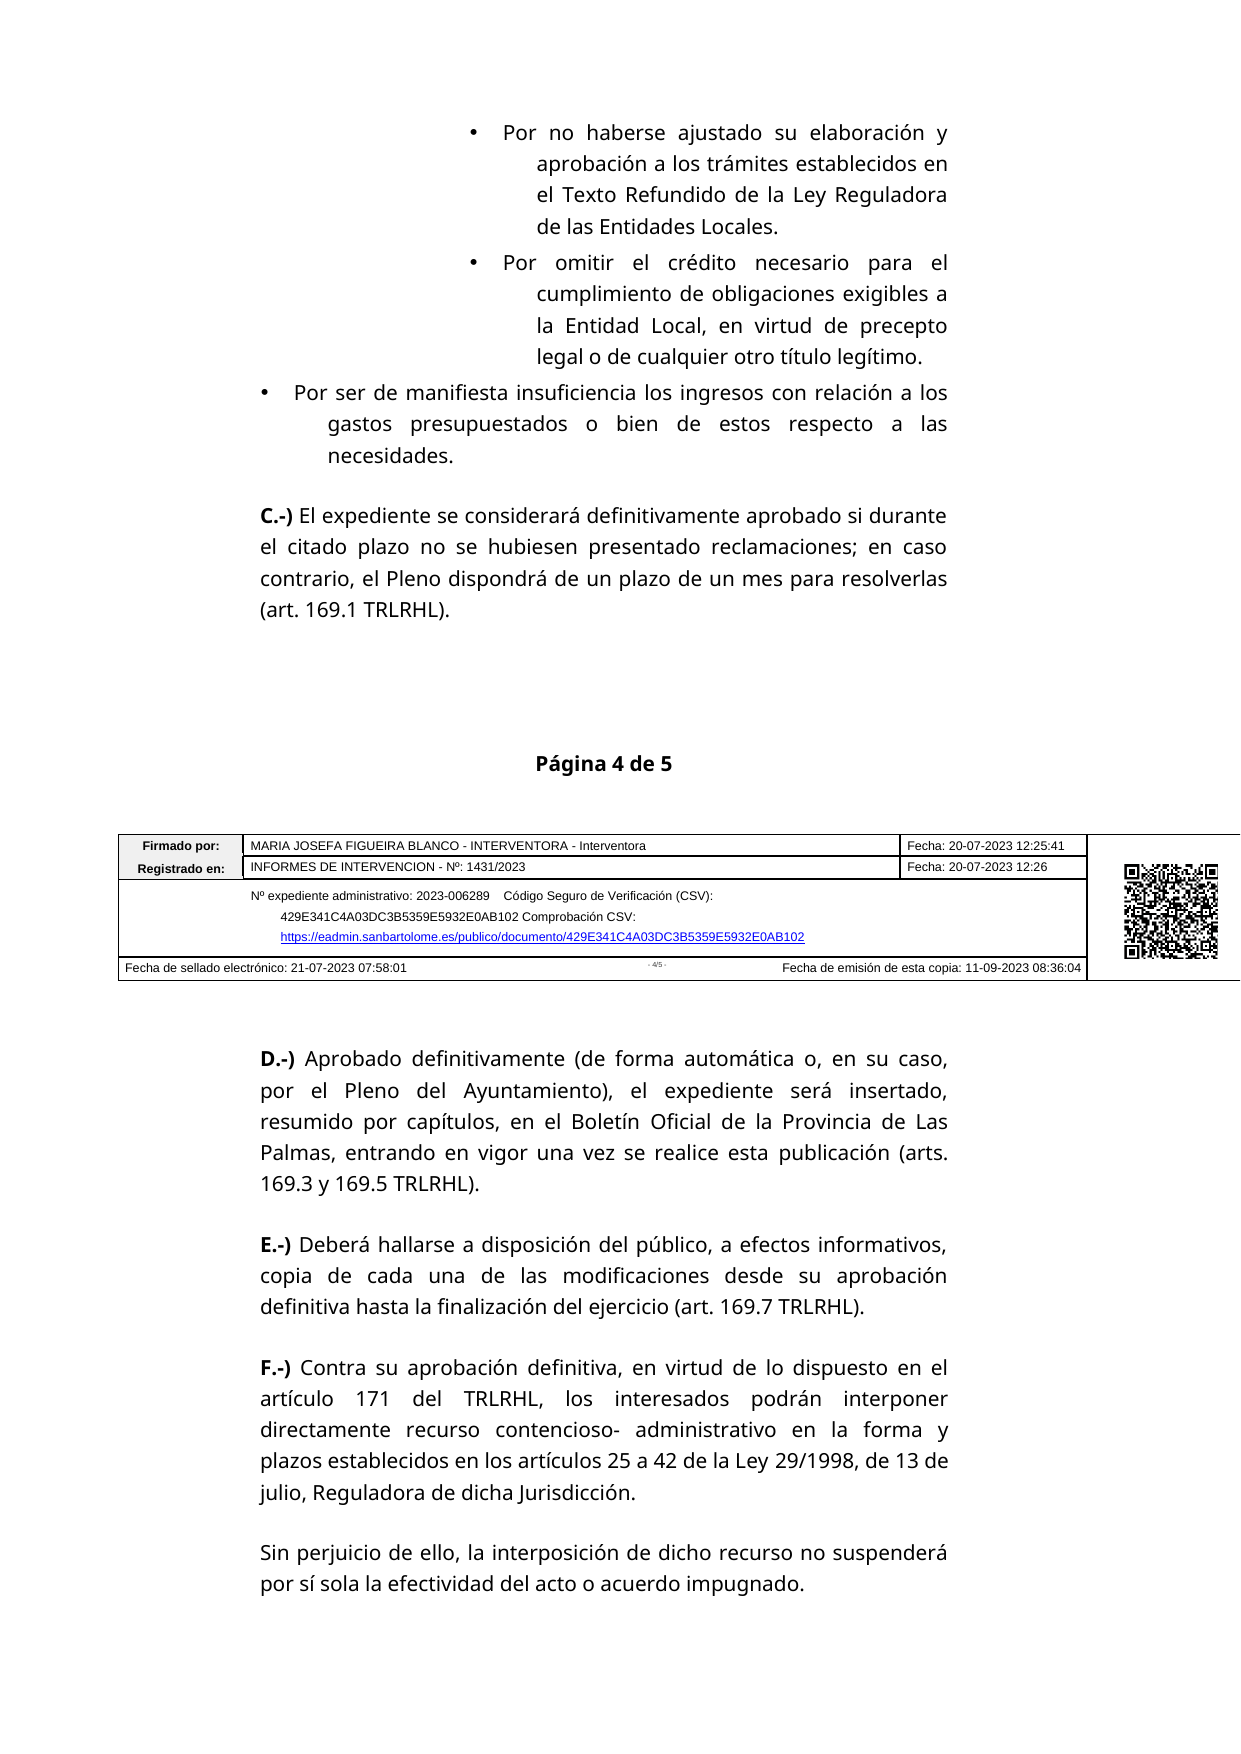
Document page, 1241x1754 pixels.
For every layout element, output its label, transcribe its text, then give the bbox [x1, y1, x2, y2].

text F.-) Contra su aprobación definitiva, en virtud de lo dispuesto en el artículo 171 del TRLRHL, los interesados podrán interponer directamente recurso contencioso- administrativo en la forma y plazos establecidos en los artículos 25 a 42 de la Ley 29/1998, de 13 de julio, Reguladora de dicha Jurisdicción. [260, 1353, 949, 1506]
text D.-) Aprobado definitivamente (de forma automática o, en su caso, por el Pleno del Ayuntamiento), el expediente será insertado, resumido por capítulos, en el Boletín Oficial de la Provincia de Las Palmas, entrando en vigor una vez se realice esta publicación (arts. 169.3 y 169.5 TRLRHL). [260, 1044, 948, 1198]
table_header [1088, 835, 1240, 980]
list Por omitir el crédito necesario para el cumplimiento de obligaciones exigibles a la Entidad Local, en virtud de precepto legal o de cualquier otro título legítimo. [469, 248, 948, 371]
table_cell Registrado en: [119, 859, 242, 876]
text E.-) Deberá hallarse a disposición del público, a efectos informativos, copia de cada una de las modificaciones desde su aprobación definitiva hasta la finalización del ejercicio (art. 169.7 TRLRHL). [260, 1230, 948, 1321]
table_header MARIA JOSEFA FIGUEIRA BLANCO - INTERVENTORA - Interventora [244, 835, 899, 855]
text C.-) El expediente se considerará definitivamente aprobado si durante el citado plazo no se hubiesen presentado reclamaciones; en caso contrario, el Pleno dispondrá de un plazo de un mes para resolverlas (art. 169.1 TRLRHL). [260, 501, 948, 623]
table_cell Fecha de sellado electrónico: 21-07-2023 07:58:01 - 4/5 - Fecha de emisión de esta copia: 11-09-2023 08:36:04 [119, 958, 1086, 980]
table_header Fecha: 20-07-2023 12:25:41 [901, 835, 1086, 855]
text Sin perjuicio de ello, la interposición de dicho recurso no suspenderá por sí sola la efectividad del acto o acuerdo impugnado. [260, 1538, 948, 1598]
list Por no haberse ajustado su elaboración y aprobación a los trámites establecidos en el Texto Refundido de la Ley Reguladora de las Entidades Locales. [469, 118, 948, 240]
table_cell INFORMES DE INTERVENCION - Nº: 1431/2023 [244, 857, 899, 878]
text Página 4 de 5 [275, 749, 933, 778]
list Por ser de manifiesta insuficiencia los ingresos con relación a los gastos presupuestados o bien de estos respecto a las necesidades. [261, 378, 948, 469]
table_cell Fecha: 20-07-2023 12:26 [901, 857, 1086, 878]
table_header Firmado por: [119, 835, 242, 853]
table_cell Nº expediente administrativo: 2023-006289 Código Seguro de Verificación (CSV): 429E341C4A03DC3B5359E5932E0AB102 Comprobación CSV: https://eadmin.sanbartolome.es/publico/documento/429E341C4A03DC3B5359E5932E0AB102 [119, 880, 1086, 956]
